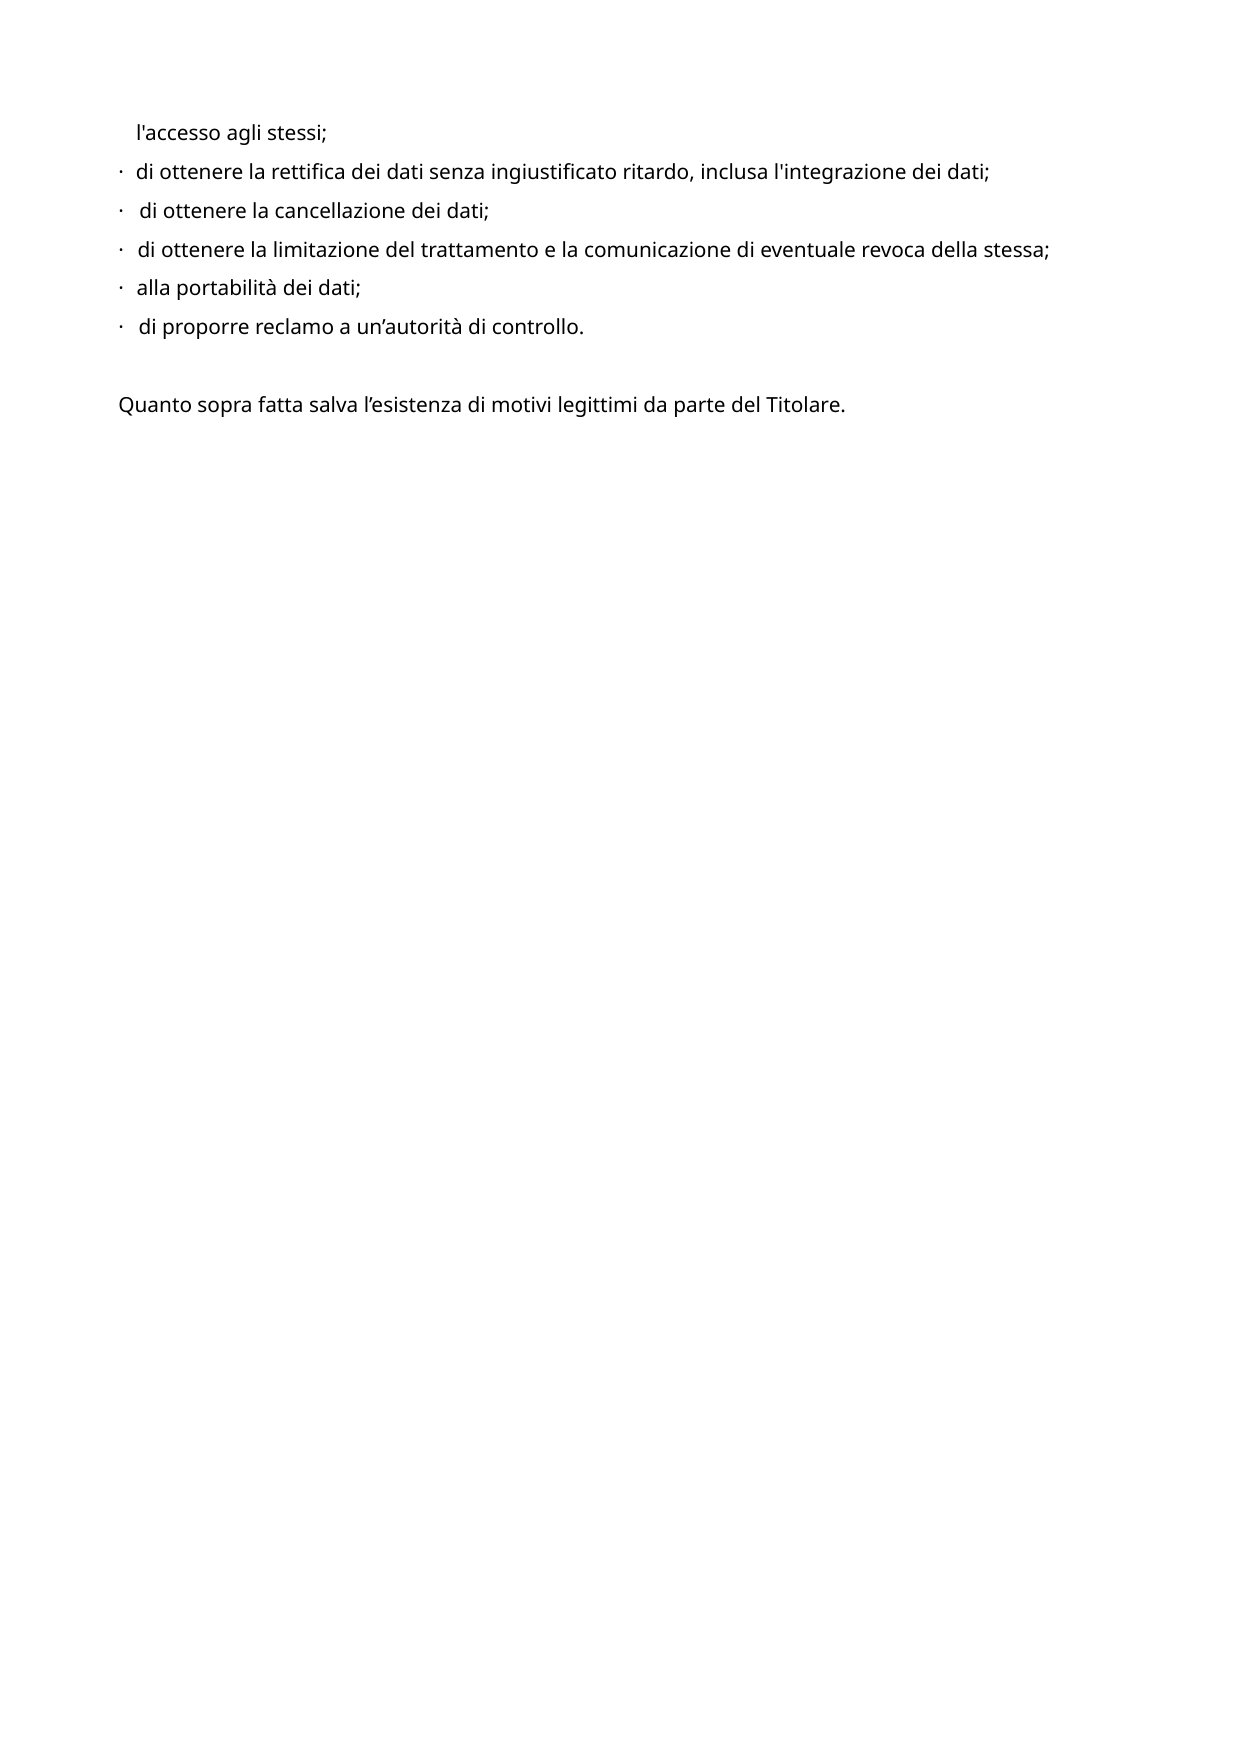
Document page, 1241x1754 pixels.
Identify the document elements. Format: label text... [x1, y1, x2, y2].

text · di ottenere la limitazione del trattamento e la comunicazione di eventuale revoca della stessa; [118, 235, 1122, 263]
text · di ottenere la cancellazione dei dati; [118, 196, 1122, 224]
text · di ottenere la rettifica dei dati senza ingiustificato ritardo, inclusa l'integrazione dei dati; [118, 157, 1122, 185]
text · di proporre reclamo a un’autorità di controllo. [118, 312, 1122, 341]
text · alla portabilità dei dati; [118, 273, 1122, 302]
text l'accesso agli stessi; [118, 118, 1122, 147]
text Quanto sopra fatta salva l’esistenza di motivi legittimi da parte del Titolare. [118, 390, 1122, 419]
